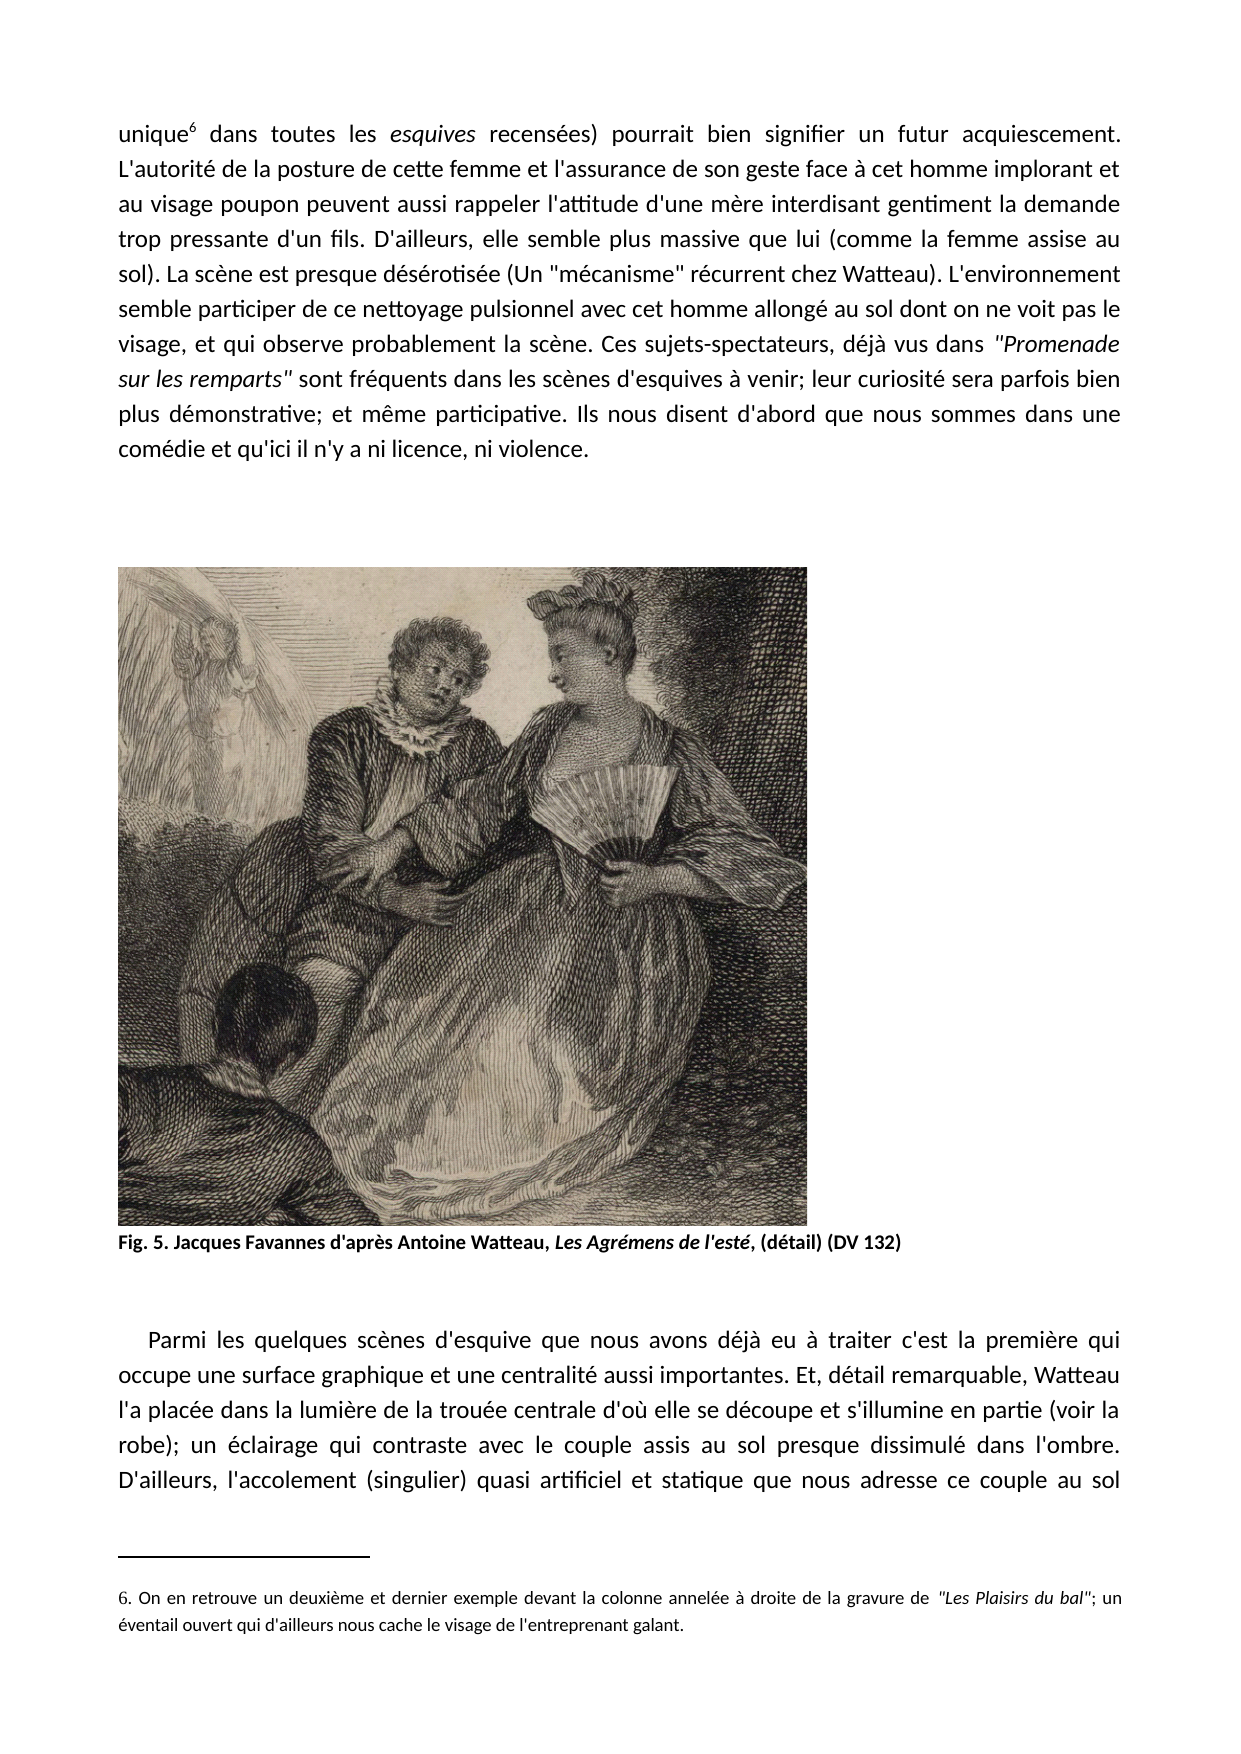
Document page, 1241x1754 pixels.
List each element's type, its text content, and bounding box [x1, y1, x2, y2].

text Le couple central (fig. 5) montre un jeune homme assis/debout tenter timidement un geste de contact en direction de sa partenaire. Le mouvement ne semble qu'à son commencement. Pour se "protéger" la femme oppose une main douce mais ferme sur l'avant-bras de l'audacieux prétendant. Ce n'est pas un refus mais bien plutôt la modération d'un élan; peut-être même une réponse complice voulue par le galant; à la façon d'une caresse provoquée (dans le dessin RP 161 [fig. 3] c'est un geste d'appui sur un support). Entre autres signes, l'éventail ouvert (presque unique dans toutes les esquives recensées) pourrait bien signifier un futur acquiescement. L'autorité de la posture de cette femme et l'assurance de son geste face à cet homme implorant et au visage poupon peuvent aussi rappeler l'attitude d'une mère interdisant gentiment la demande trop pressante d'un fils. D'ailleurs, elle semble plus massive que lui (comme la femme assise au sol). La scène est presque désérotisée (Un "mécanisme" récurrent chez Watteau). L'environnement semble participer de ce nettoyage pulsionnel avec cet homme allongé au sol dont on ne voit pas le visage, et qui observe probablement la scène. Ces sujets-spectateurs, déjà vus dans "Promenade sur les remparts" sont fréquents dans les scènes d'esquives à venir; leur curiosité sera parfois bien plus démonstrative; et même participative. Ils nous disent d'abord que nous sommes dans une comédie et qu'ici il n'y a ni licence, ni violence. [118, 118, 1122, 464]
text Parmi les quelques scènes d'esquive que nous avons déjà eu à traiter c'est la première qui occupe une surface graphique et une centralité aussi importantes. Et, détail remarquable, Watteau l'a placée dans la lumière de la trouée centrale d'où elle se découpe et s'illumine en partie (voir la robe); un éclairage qui contraste avec le couple assis au sol presque dissimulé dans l'ombre. D'ailleurs, l'accolement (singulier) quasi artificiel et statique que nous adresse ce couple au sol [118, 1324, 1122, 1495]
text . On en retrouve un deuxième et dernier exemple devant la colonne annelée à droite de la gravure de "Les Plaisirs du bal"; un éventail ouvert qui d'ailleurs nous cache le visage de l'entreprenant galant. [118, 1587, 1122, 1636]
text Fig. 5. Jacques Favannes d'après Antoine Watteau, Les Agrémens de l'esté, (détail) (DV 132) [118, 1229, 1122, 1254]
